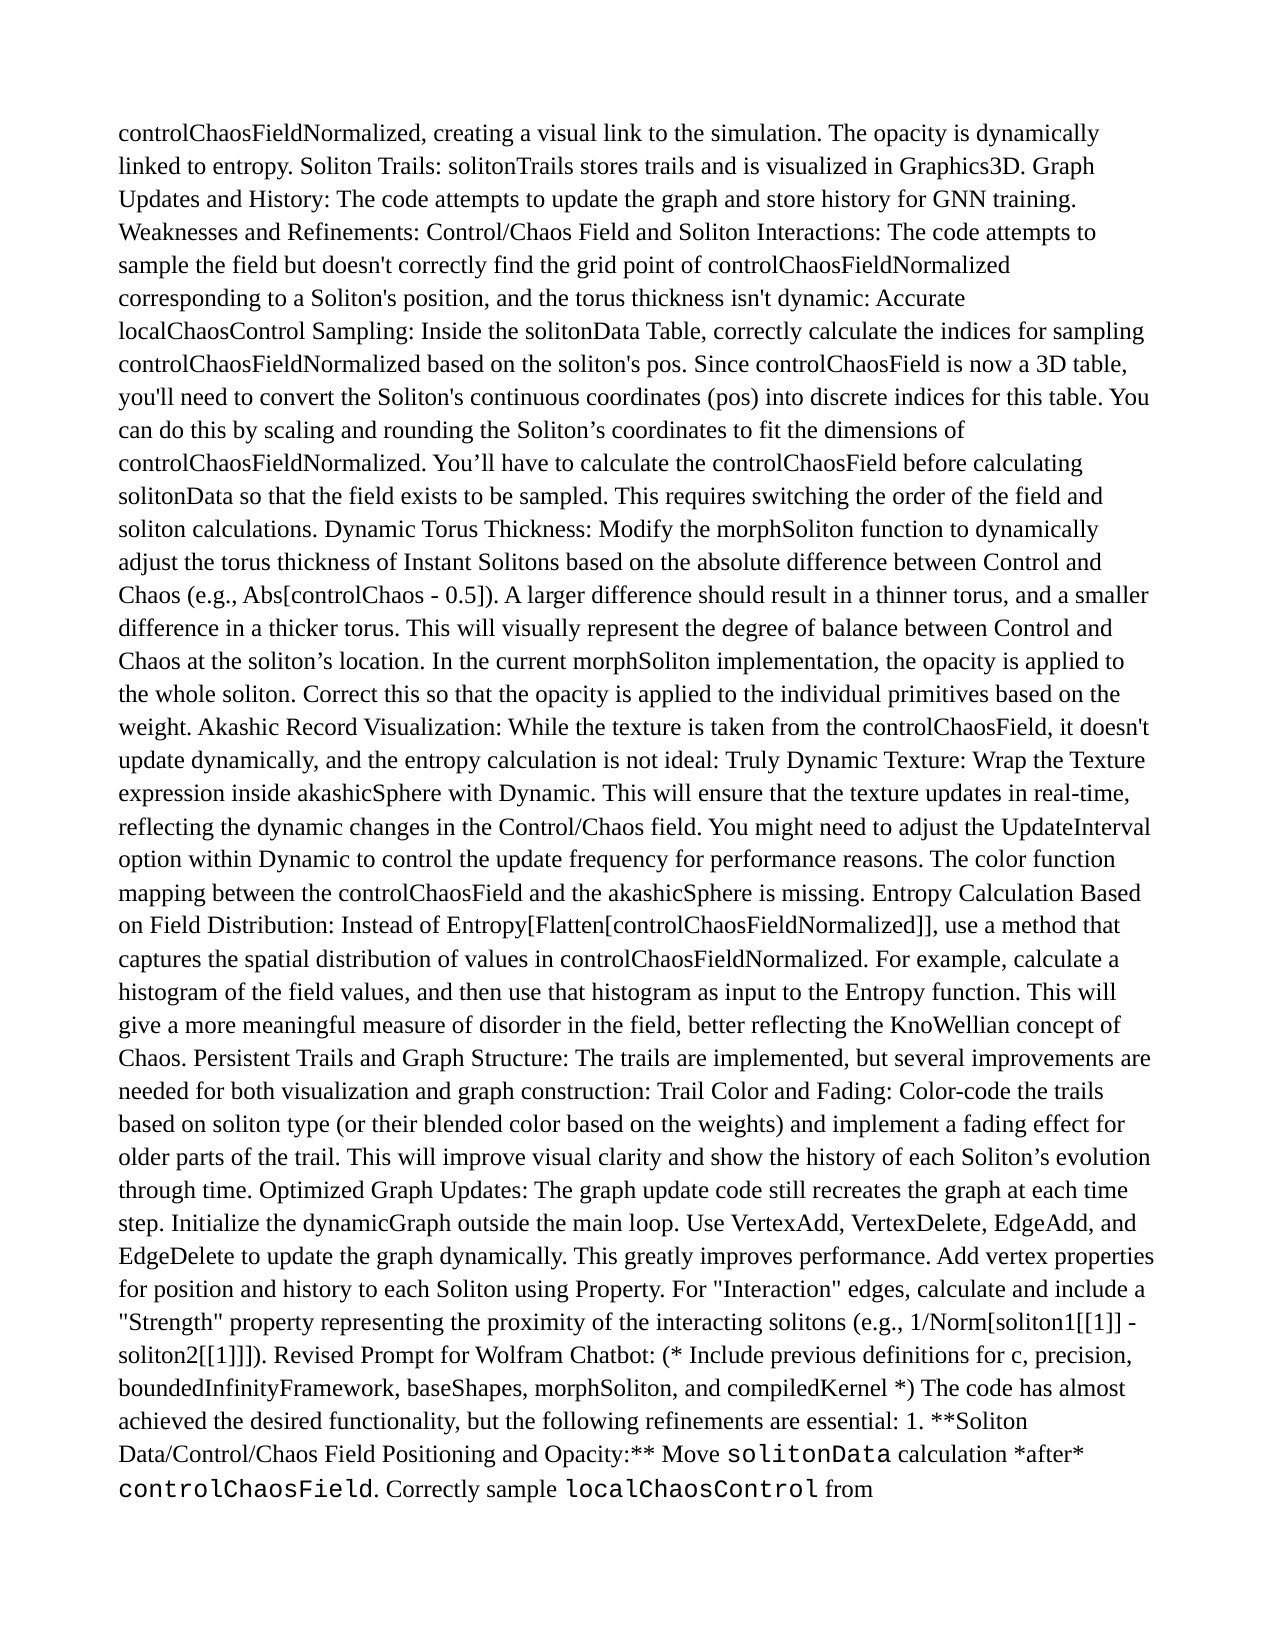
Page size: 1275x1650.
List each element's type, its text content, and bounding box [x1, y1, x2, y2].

text controlChaosFieldNormalized, creating a visual link to the simulation. The opacity is dynamically linked to entropy. Soliton Trails: solitonTrails stores trails and is visualized in Graphics3D. Graph Updates and History: The code attempts to update the graph and store history for GNN training. Weaknesses and Refinements: Control/Chaos Field and Soliton Interactions: The code attempts to sample the field but doesn't correctly find the grid point of controlChaosFieldNormalized corresponding to a Soliton's position, and the torus thickness isn't dynamic: Accurate localChaosControl Sampling: Inside the solitonData Table, correctly calculate the indices for sampling controlChaosFieldNormalized based on the soliton's pos. Since controlChaosField is now a 3D table, you'll need to convert the Soliton's continuous coordinates (pos) into discrete indices for this table. You can do this by scaling and rounding the Soliton’s coordinates to fit the dimensions of controlChaosFieldNormalized. You’ll have to calculate the controlChaosField before calculating solitonData so that the field exists to be sampled. This requires switching the order of the field and soliton calculations. Dynamic Torus Thickness: Modify the morphSoliton function to dynamically adjust the torus thickness of Instant Solitons based on the absolute difference between Control and Chaos (e.g., Abs[controlChaos - 0.5]). A larger difference should result in a thinner torus, and a smaller difference in a thicker torus. This will visually represent the degree of balance between Control and Chaos at the soliton’s location. In the current morphSoliton implementation, the opacity is applied to the whole soliton. Correct this so that the opacity is applied to the individual primitives based on the weight. Akashic Record Visualization: While the texture is taken from the controlChaosField, it doesn't update dynamically, and the entropy calculation is not ideal: Truly Dynamic Texture: Wrap the Texture expression inside akashicSphere with Dynamic. This will ensure that the texture updates in real-time, reflecting the dynamic changes in the Control/Chaos field. You might need to adjust the UpdateInterval option within Dynamic to control the update frequency for performance reasons. The color function mapping between the controlChaosField and the akashicSphere is missing. Entropy Calculation Based on Field Distribution: Instead of Entropy[Flatten[controlChaosFieldNormalized]], use a method that captures the spatial distribution of values in controlChaosFieldNormalized. For example, calculate a histogram of the field values, and then use that histogram as input to the Entropy function. This will give a more meaningful measure of disorder in the field, better reflecting the KnoWellian concept of Chaos. Persistent Trails and Graph Structure: The trails are implemented, but several improvements are needed for both visualization and graph construction: Trail Color and Fading: Color-code the trails based on soliton type (or their blended color based on the weights) and implement a fading effect for older parts of the trail. This will improve visual clarity and show the history of each Soliton’s evolution through time. Optimized Graph Updates: The graph update code still recreates the graph at each time step. Initialize the dynamicGraph outside the main loop. Use VertexAdd, VertexDelete, EdgeAdd, and EdgeDelete to update the graph dynamically. This greatly improves performance. Add vertex properties for position and history to each Soliton using Property. For "Interaction" edges, calculate and include a "Strength" property representing the proximity of the interacting solitons (e.g., 1/Norm[soliton1[[1]] - soliton2[[1]]]). Revised Prompt for Wolfram Chatbot: (* Include previous definitions for c, precision, boundedInfinityFramework, baseShapes, morphSoliton, and compiledKernel *) The code has almost achieved the desired functionality, but the following refinements are essential: 1. **Soliton Data/Control/Chaos Field Positioning and Opacity:** Move solitonData calculation *after* controlChaosField. Correctly sample localChaosControl from [118, 118, 1157, 1505]
